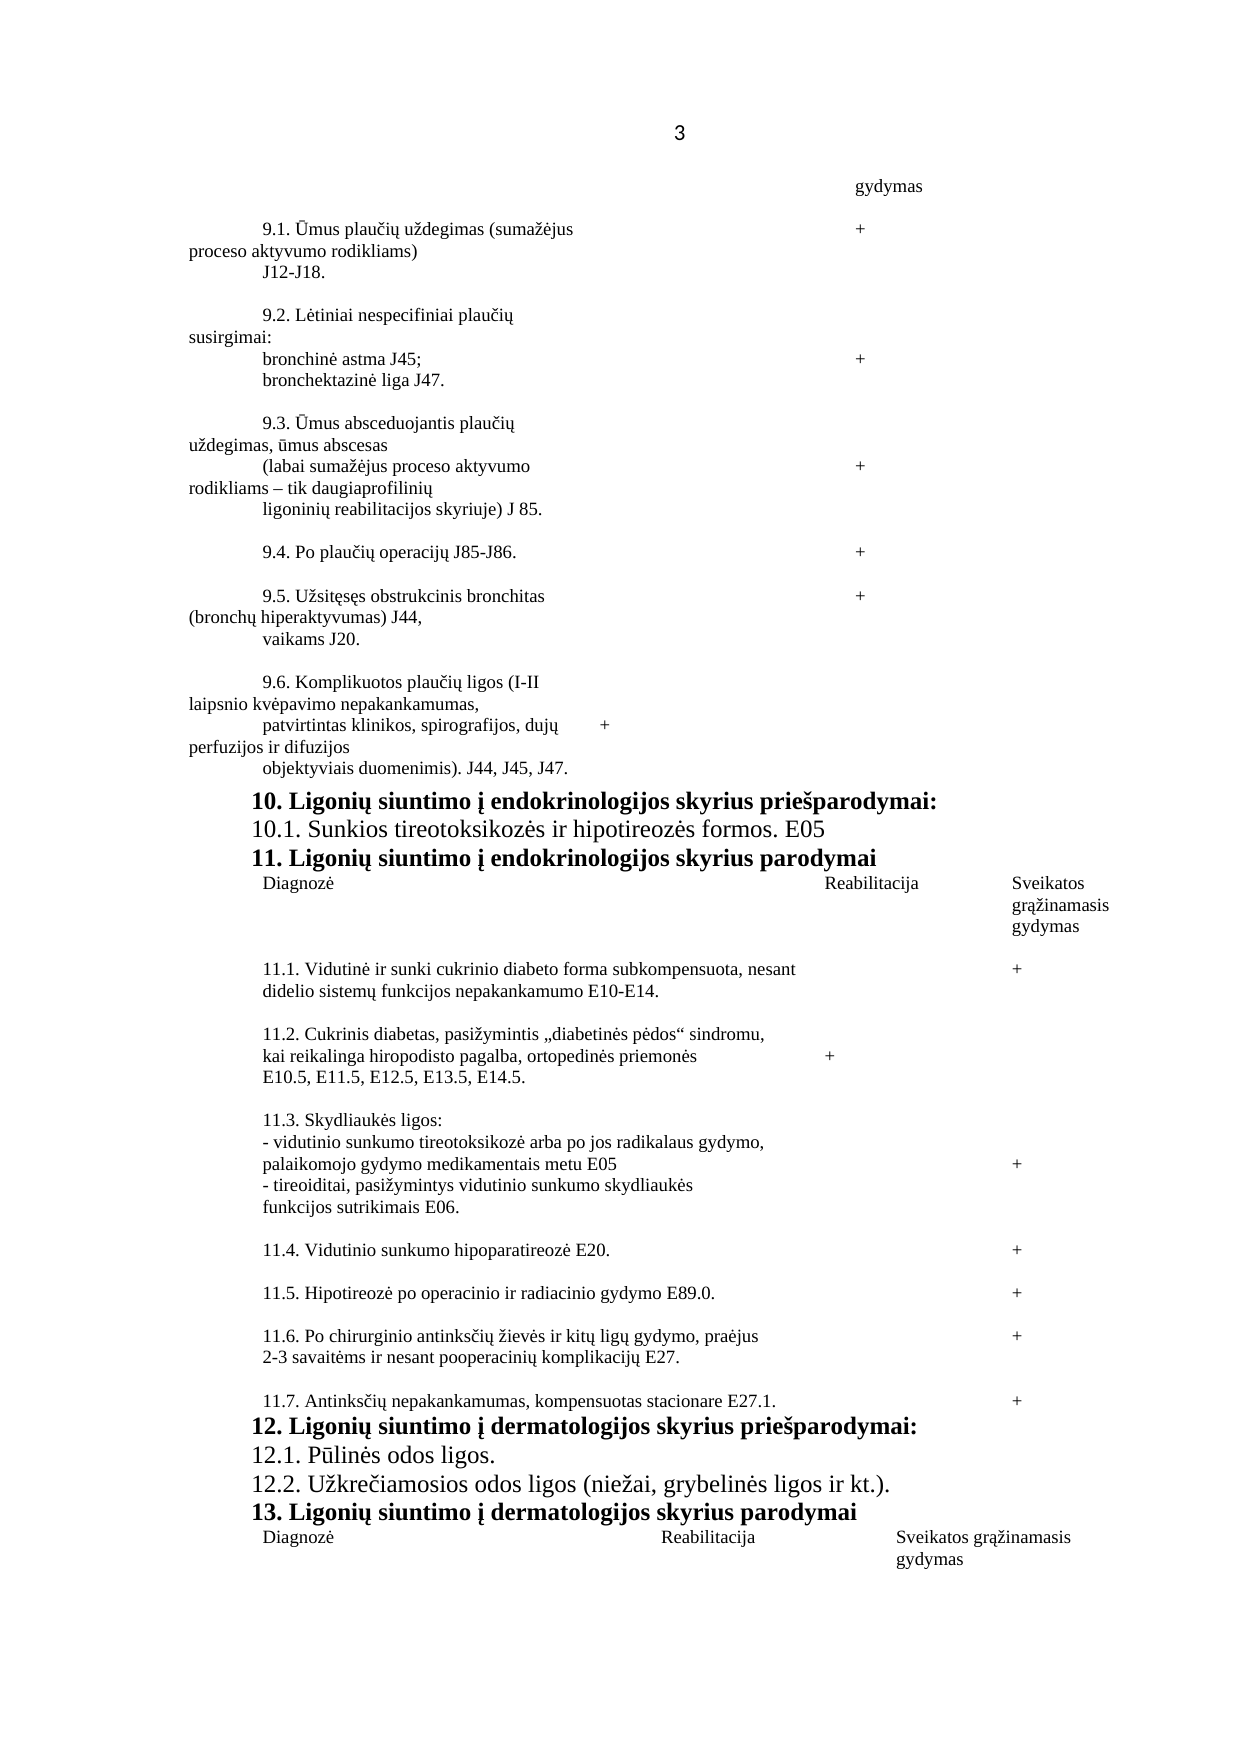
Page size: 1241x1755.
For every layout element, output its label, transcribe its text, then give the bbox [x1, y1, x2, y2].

table_cell [844, 412, 1181, 455]
table_cell + [1000, 1239, 1181, 1260]
table_cell [588, 391, 844, 412]
table_cell [588, 628, 844, 649]
table_cell [813, 1196, 1000, 1217]
table_cell [1000, 1131, 1181, 1152]
text 12.1. Pūlinės odos ligos. [177, 1440, 1193, 1469]
table_cell 9.1. Ūmus plaučių uždegimas (sumažėjus proceso aktyvumo rodikliams) [177, 218, 588, 261]
text 10.1. Sunkios tireotoksikozės ir hipotireozės formos. E05 [177, 814, 1193, 843]
table_cell [813, 1368, 1000, 1389]
table_cell funkcijos sutrikimais E06. [177, 1196, 813, 1217]
table_cell [588, 348, 844, 369]
table_cell [177, 196, 588, 218]
table_cell [813, 1303, 1000, 1325]
text 11. Ligonių siuntimo į endokrinologijos skyrius parodymai [177, 843, 1193, 872]
table_cell gydymas [1000, 915, 1181, 937]
table_cell [177, 937, 813, 958]
table_cell [844, 649, 1181, 671]
table_cell [813, 1023, 1000, 1044]
table_cell + [1000, 1153, 1181, 1174]
table_cell [813, 958, 1000, 980]
table_cell 2-3 savaitėms ir nesant pooperacinių komplikacijų E27. [177, 1346, 813, 1368]
table_cell bronchinė astma J45; [177, 348, 588, 369]
table_cell [588, 261, 844, 283]
table_cell [588, 649, 844, 671]
table_cell [813, 1131, 1000, 1152]
table_cell 11.6. Po chirurginio antinksčių žievės ir kitų ligų gydymo, praėjus [177, 1325, 813, 1346]
text 12. Ligonių siuntimo į dermatologijos skyrius priešparodymai: [177, 1411, 1193, 1440]
table_cell [588, 304, 844, 347]
table_cell 11.1. Vidutinė ir sunki cukrinio diabeto forma subkompensuota, nesant [177, 958, 813, 980]
table_cell [844, 391, 1181, 412]
table_cell [844, 563, 1181, 584]
table_cell 9.4. Po plaučių operacijų J85-J86. [177, 541, 588, 563]
table_cell 9.3. Ūmus absceduojantis plaučių uždegimas, ūmus abscesas [177, 412, 588, 455]
table_cell 11.7. Antinksčių nepakankamumas, kompensuotas stacionare E27.1. [177, 1390, 813, 1411]
table_cell objektyviais duomenimis). J44, J45, J47. [177, 757, 588, 786]
table_cell ligoninių reabilitacijos skyriuje) J 85. [177, 498, 588, 520]
table_cell 11.2. Cukrinis diabetas, pasižymintis „diabetinės pėdos“ sindromu, [177, 1023, 813, 1044]
table_cell [177, 649, 588, 671]
table_cell [1000, 1368, 1181, 1389]
table_cell + [588, 714, 844, 757]
table_cell 9.2. Lėtiniai nespecifiniai plaučių susirgimai: [177, 304, 588, 347]
table_cell [813, 1260, 1000, 1282]
table_cell [650, 1548, 884, 1569]
table_cell [1000, 1346, 1181, 1368]
table_cell [177, 1368, 813, 1389]
table_cell [813, 1325, 1000, 1346]
table_cell [1000, 1109, 1181, 1131]
table_cell J12-J18. [177, 261, 588, 283]
table_cell patvirtintas klinikos, spirografijos, dujų perfuzijos ir difuzijos [177, 714, 588, 757]
table_cell - tireoiditai, pasižymintys vidutinio sunkumo skydliaukės [177, 1174, 813, 1196]
table_cell [844, 671, 1181, 714]
table_cell [177, 1217, 813, 1239]
table_cell 11.5. Hipotireozė po operacinio ir radiacinio gydymo E89.0. [177, 1282, 813, 1303]
table_cell [1000, 1196, 1181, 1217]
table_cell [813, 1001, 1000, 1023]
table_cell [1000, 1303, 1181, 1325]
table_cell [1000, 1045, 1181, 1066]
table_cell [588, 757, 844, 786]
table_cell [844, 757, 1181, 786]
table_cell [844, 196, 1181, 218]
table_cell [1000, 980, 1181, 1001]
table_cell [177, 1088, 813, 1109]
text 13. Ligonių siuntimo į dermatologijos skyrius parodymai [177, 1497, 1193, 1526]
table_cell [813, 1346, 1000, 1368]
table_cell [813, 1282, 1000, 1303]
table_cell [844, 369, 1181, 391]
table_cell [177, 1569, 649, 1591]
table_cell [1000, 937, 1181, 958]
table_cell kai reikalinga hiropodisto pagalba, ortopedinės priemonės [177, 1045, 813, 1066]
table_cell [588, 283, 844, 304]
table_cell [177, 1260, 813, 1282]
table_cell [588, 218, 844, 261]
table_cell [813, 1109, 1000, 1131]
table_cell [1000, 1174, 1181, 1196]
table_cell + [844, 585, 1181, 628]
table_cell [813, 1390, 1000, 1411]
table_cell (labai sumažėjus proceso aktyvumo rodikliams – tik daugiaprofilinių [177, 455, 588, 498]
table_cell bronchektazinė liga J47. [177, 369, 588, 391]
table_cell [588, 520, 844, 541]
table_cell didelio sistemų funkcijos nepakankamumo E10-E14. [177, 980, 813, 1001]
table_cell [885, 1569, 1181, 1591]
table_header Reabilitacija [813, 872, 1000, 915]
table_cell + [844, 348, 1181, 369]
table_cell [588, 585, 844, 628]
table_cell [177, 1303, 813, 1325]
table_cell [177, 563, 588, 584]
table_cell [1000, 1001, 1181, 1023]
table_cell + [844, 218, 1181, 261]
table_cell [813, 1174, 1000, 1196]
table_cell [588, 369, 844, 391]
table_cell [1000, 1217, 1181, 1239]
table_cell [177, 391, 588, 412]
table_header Sveikatos grąžinamasis [1000, 872, 1181, 915]
table_cell [650, 1569, 884, 1591]
text 12.2. Užkrečiamosios odos ligos (niežai, grybelinės ligos ir kt.). [177, 1469, 1193, 1497]
table_cell + [844, 541, 1181, 563]
table_cell [813, 1153, 1000, 1174]
table_cell + [844, 455, 1181, 498]
table_cell [813, 980, 1000, 1001]
table_cell + [1000, 958, 1181, 980]
table_cell 11.3. Skydliaukės ligos: [177, 1109, 813, 1131]
table_cell [844, 304, 1181, 347]
table_cell [588, 671, 844, 714]
table_cell [813, 1088, 1000, 1109]
table_cell [588, 412, 844, 455]
table_cell [813, 915, 1000, 937]
table_cell - vidutinio sunkumo tireotoksikozė arba po jos radikalaus gydymo, [177, 1131, 813, 1152]
table_cell gydymas [885, 1548, 1181, 1569]
table_cell [177, 915, 813, 937]
table_cell [813, 937, 1000, 958]
table_cell [588, 541, 844, 563]
table_cell [844, 498, 1181, 520]
table_cell 9.6. Komplikuotos plaučių ligos (I-II laipsnio kvėpavimo nepakankamumas, [177, 671, 588, 714]
table_cell [588, 455, 844, 498]
table_cell [588, 196, 844, 218]
table_cell [588, 175, 844, 196]
table_cell [1000, 1260, 1181, 1282]
table_cell [177, 1548, 649, 1569]
table_cell [177, 520, 588, 541]
table_cell + [813, 1045, 1000, 1066]
table_cell [177, 283, 588, 304]
table_cell [177, 1001, 813, 1023]
table_cell [1000, 1088, 1181, 1109]
table_header Diagnozė [177, 1526, 649, 1548]
table_cell [588, 563, 844, 584]
table_cell 11.4. Vidutinio sunkumo hipoparatireozė E20. [177, 1239, 813, 1260]
table_cell [1000, 1023, 1181, 1044]
table_cell [813, 1217, 1000, 1239]
table_cell [844, 520, 1181, 541]
table_cell [844, 283, 1181, 304]
table_cell + [1000, 1390, 1181, 1411]
table_cell [177, 175, 588, 196]
table_cell gydymas [844, 175, 1181, 196]
table_cell E10.5, E11.5, E12.5, E13.5, E14.5. [177, 1066, 813, 1088]
table_header Diagnozė [177, 872, 813, 915]
table_cell + [1000, 1325, 1181, 1346]
table_header Reabilitacija [650, 1526, 884, 1548]
table_cell [1000, 1066, 1181, 1088]
table_header Sveikatos grąžinamasis [885, 1526, 1181, 1548]
table_cell palaikomojo gydymo medikamentais metu E05 [177, 1153, 813, 1174]
table_cell + [1000, 1282, 1181, 1303]
table_cell [844, 628, 1181, 649]
table_cell [588, 498, 844, 520]
table_cell [844, 261, 1181, 283]
table_cell [844, 714, 1181, 757]
table_cell 9.5. Užsitęsęs obstrukcinis bronchitas (bronchų hiperaktyvumas) J44, [177, 585, 588, 628]
text 10. Ligonių siuntimo į endokrinologijos skyrius priešparodymai: [177, 786, 1193, 814]
table_cell [813, 1066, 1000, 1088]
table_cell [813, 1239, 1000, 1260]
table_cell vaikams J20. [177, 628, 588, 649]
